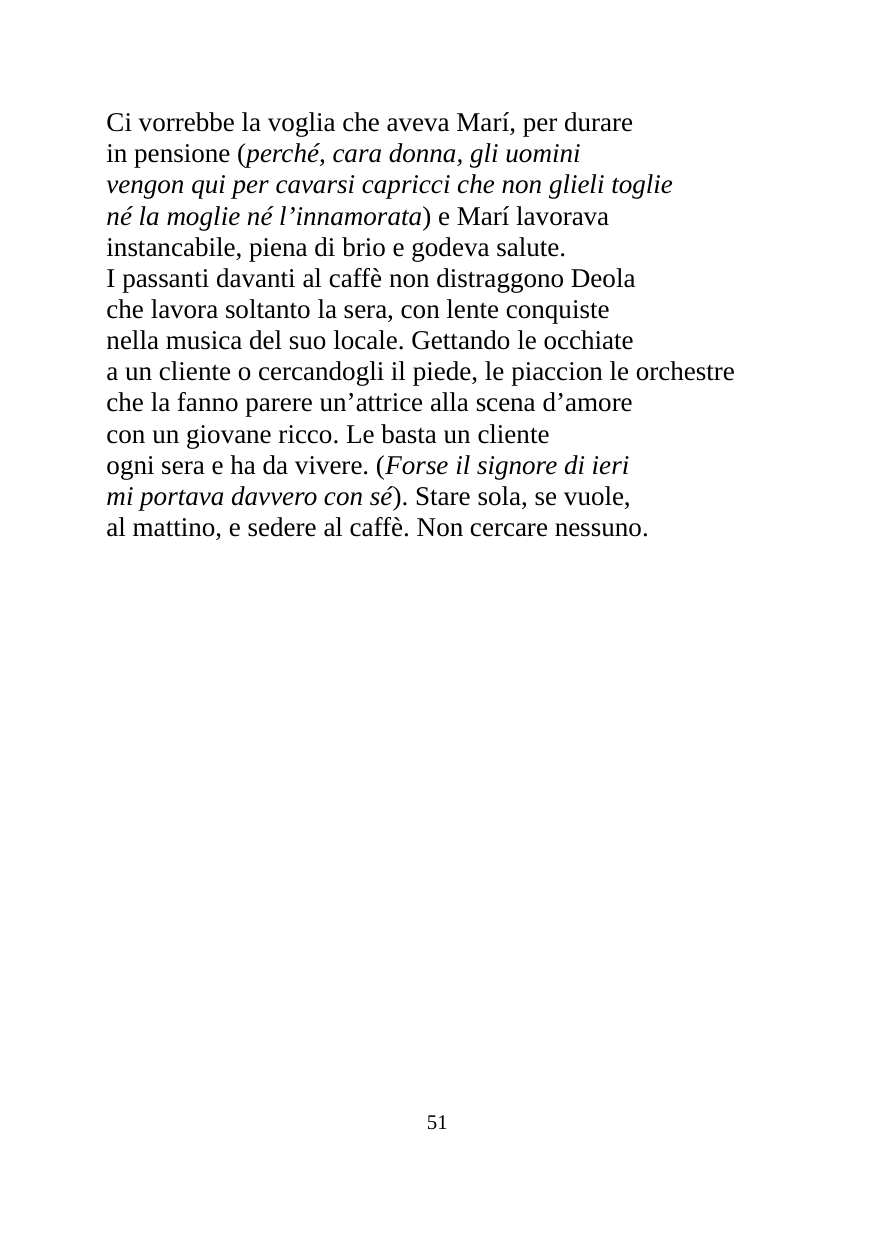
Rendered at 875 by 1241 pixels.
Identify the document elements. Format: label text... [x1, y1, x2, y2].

text Ci vorrebbe la voglia che aveva Marí, per durare in pensione (perché, cara donna, gli uomini vengon qui per cavarsi capricci che non glieli toglie né la moglie né l’innamorata) e Marí lavorava instancabile, piena di brio e godeva salute. I passanti davanti al caffè non distraggono Deola che lavora soltanto la sera, con lente conquiste nella musica del suo locale. Gettando le occhiate a un cliente o cercandogli il piede, le piaccion le orchestre che la fanno parere un’attrice alla scena d’amore con un giovane ricco. Le basta un cliente ogni sera e ha da vivere. (Forse il signore di ieri mi portava davvero con sé). Stare sola, se vuole, al mattino, e sedere al caffè. Non cercare nessuno. [106, 106, 768, 542]
